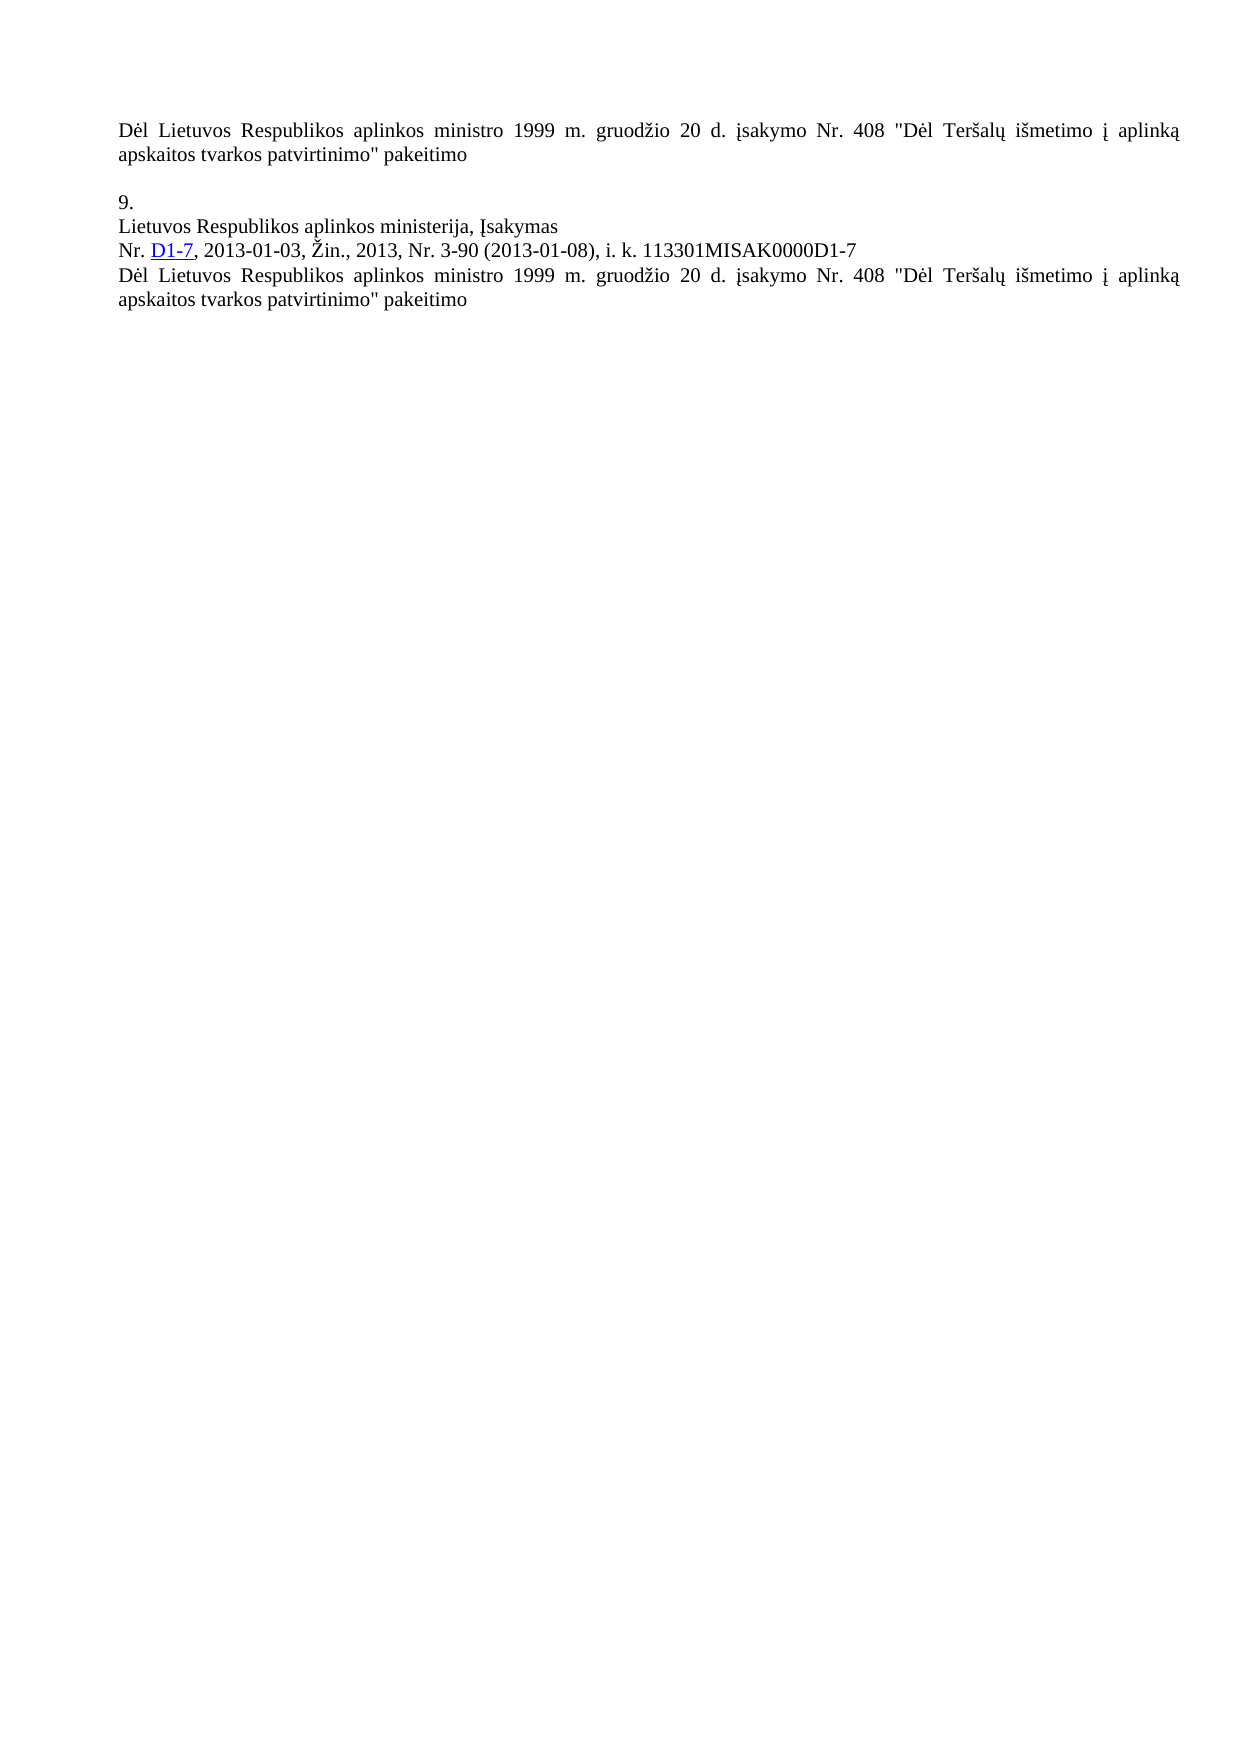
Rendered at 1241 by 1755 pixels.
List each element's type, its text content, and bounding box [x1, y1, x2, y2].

text Nr. D1-7, 2013-01-03, Žin., 2013, Nr. 3-90 (2013-01-08), i. k. 113301MISAK0000D1-7 [118, 238, 1181, 262]
text 9. [118, 190, 1181, 214]
text Dėl Lietuvos Respublikos aplinkos ministro 1999 m. gruodžio 20 d. įsakymo Nr. 408 "Dėl Teršalų išmetimo į aplinką apskaitos tvarkos patvirtinimo" pakeitimo [118, 262, 1181, 311]
text Lietuvos Respublikos aplinkos ministerija, Įsakymas [118, 214, 1181, 238]
text Dėl Lietuvos Respublikos aplinkos ministro 1999 m. gruodžio 20 d. įsakymo Nr. 408 "Dėl Teršalų išmetimo į aplinką apskaitos tvarkos patvirtinimo" pakeitimo [118, 118, 1181, 166]
